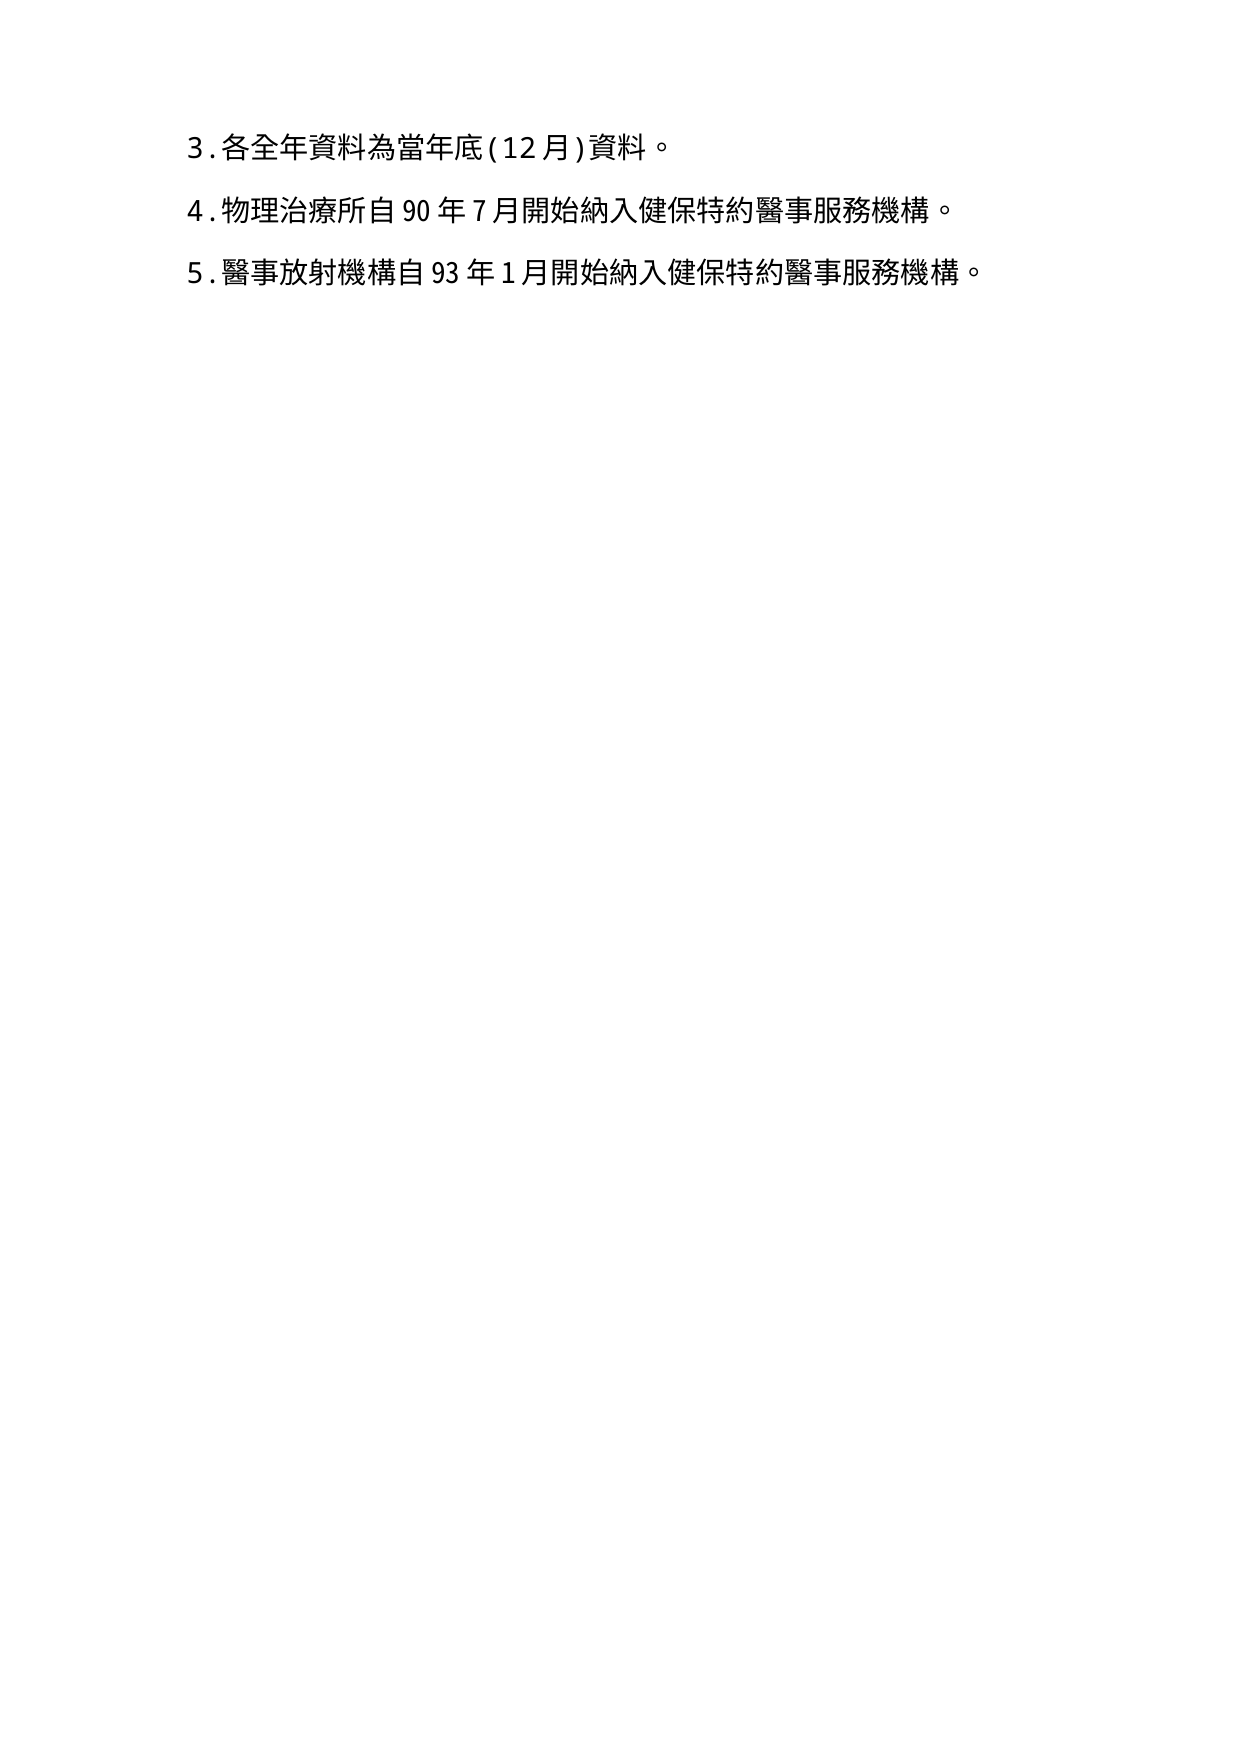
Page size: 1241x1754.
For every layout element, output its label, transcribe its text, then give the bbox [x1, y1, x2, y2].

text 3.各全年資料為當年底(12月)資料。 [130, 104, 1162, 167]
text 5.醫事放射機構自93年1月開始納入健保特約醫事服務機構。 [130, 229, 1162, 292]
text 4.物理治療所自90年7月開始納入健保特約醫事服務機構。 [130, 167, 1162, 229]
